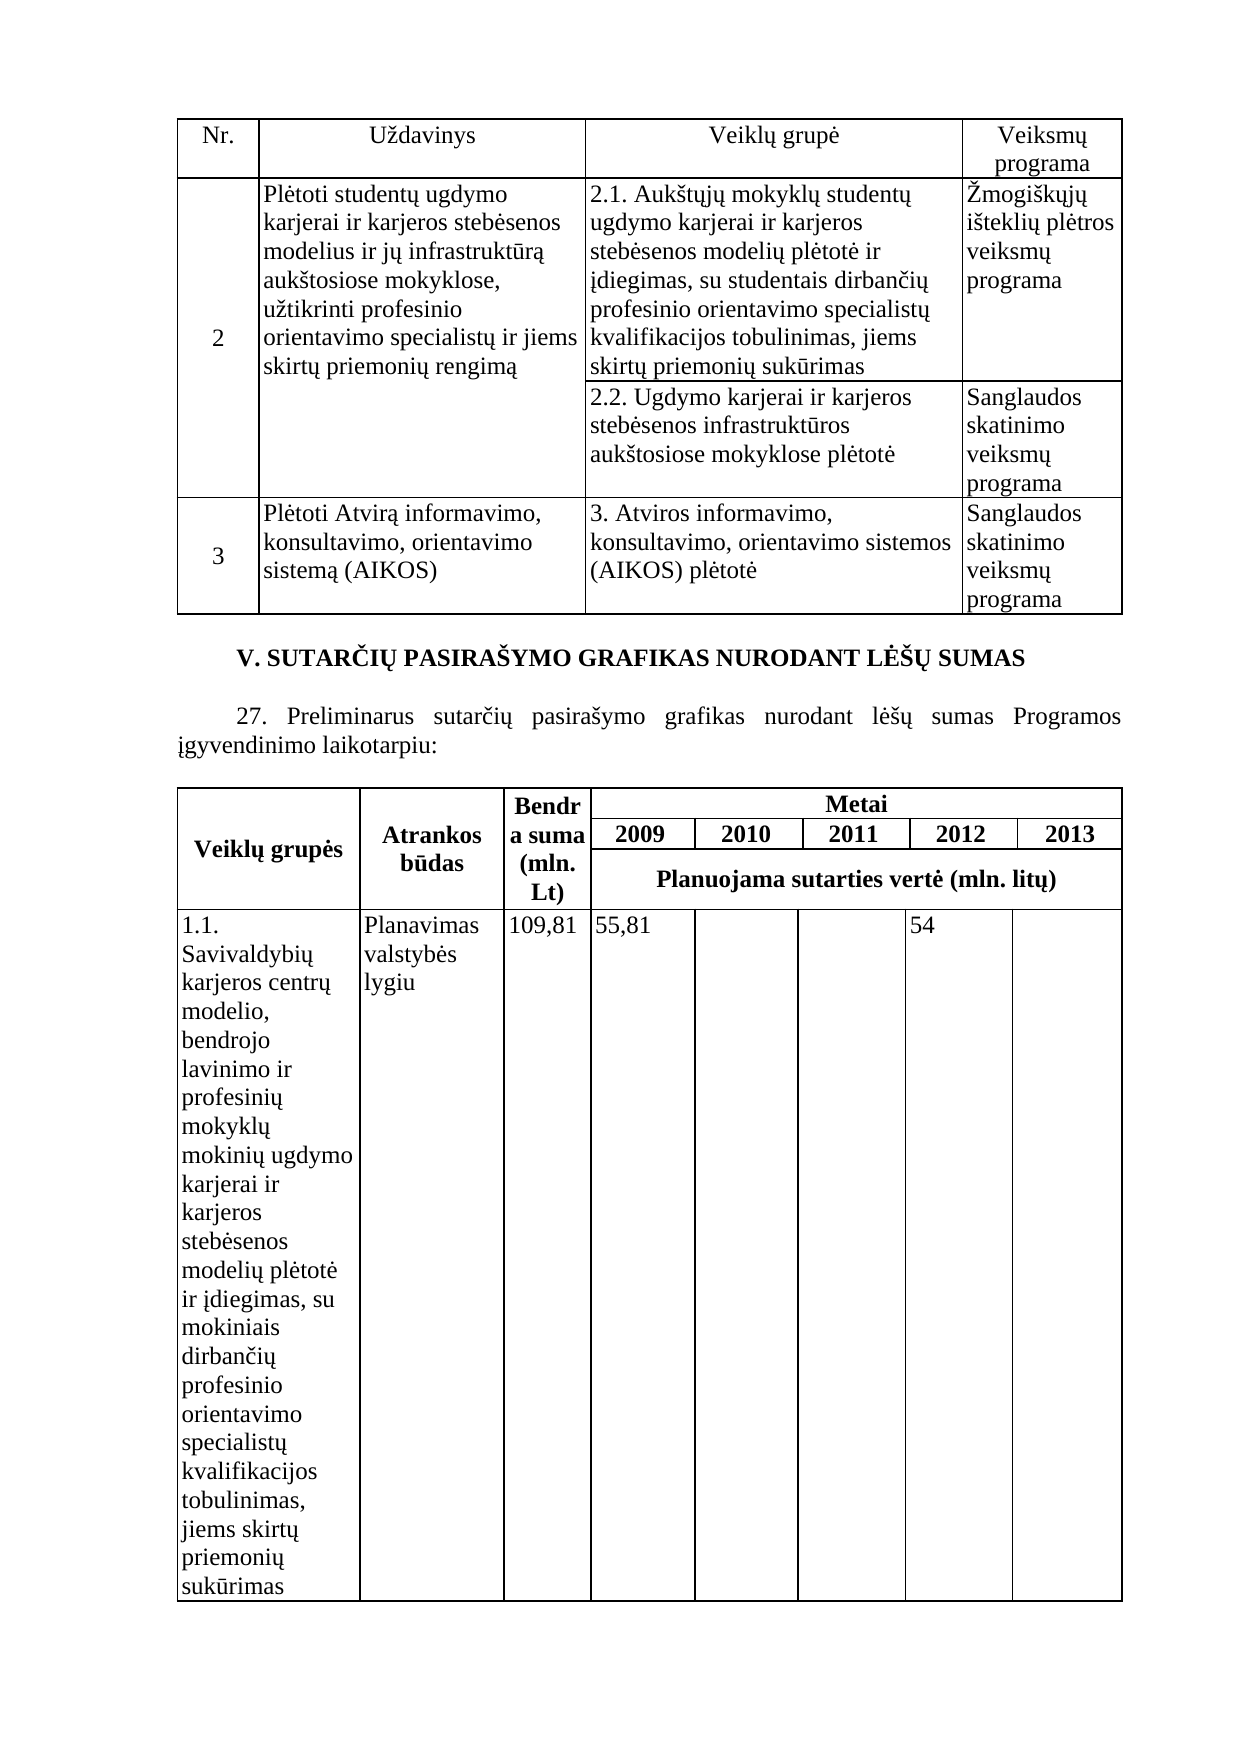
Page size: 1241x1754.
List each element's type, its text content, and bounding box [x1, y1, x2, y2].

table_cell Sanglaudos skatinimo veiksmų programa [963, 498, 1121, 613]
table_cell Plėtoti studentų ugdymo karjerai ir karjeros stebėsenos modelius ir jų infrastruktūrą aukštosiose mokyklose, užtikrinti profesinio orientavimo specialistų ir jiems skirtų priemonių rengimą [260, 179, 585, 497]
table_header Veiklų grupės [178, 789, 359, 908]
table_cell Planavimas valstybės lygiu [361, 910, 503, 1600]
table_header Nr. [178, 120, 258, 177]
table_cell 2012 [911, 819, 1017, 848]
table_header Veiksmų programa [963, 120, 1121, 177]
table_cell [799, 910, 905, 1600]
table_header Bendra suma (mln. Lt) [505, 789, 590, 908]
table_cell 54 [906, 910, 1012, 1600]
table_cell [696, 910, 797, 1600]
table_cell 55,81 [592, 910, 694, 1600]
table_header Uždavinys [260, 120, 585, 177]
table_cell 2010 [696, 819, 802, 848]
table_cell 1.1. Savivaldybių karjeros centrų modelio, bendrojo lavinimo ir profesinių mokyklų mokinių ugdymo karjerai ir karjeros stebėsenos modelių plėtotė ir įdiegimas, su mokiniais dirbančių profesinio orientavimo specialistų kvalifikacijos tobulinimas, jiems skirtų priemonių sukūrimas [178, 910, 359, 1600]
table_cell 2011 [804, 819, 909, 848]
text V. SUTARČIŲ PASIRAŠYMO GRAFIKAS NURODANT LĖŠŲ SUMAS [177, 643, 1122, 672]
table_cell 2 [178, 179, 258, 497]
table_cell 2009 [592, 819, 694, 848]
table_cell Planuojama sutarties vertė (mln. litų) [592, 850, 1121, 908]
table_cell [1013, 910, 1121, 1600]
table_header Metai [592, 789, 1121, 817]
table_cell Žmogiškųjų išteklių plėtros veiksmų programa [963, 179, 1121, 380]
table_cell Sanglaudos skatinimo veiksmų programa [963, 382, 1121, 497]
table_cell 3. Atviros informavimo, konsultavimo, orientavimo sistemos (AIKOS) plėtotė [586, 498, 962, 613]
table_header Atrankos būdas [361, 789, 503, 908]
table_cell 2.1. Aukštųjų mokyklų studentų ugdymo karjerai ir karjeros stebėsenos modelių plėtotė ir įdiegimas, su studentais dirbančių profesinio orientavimo specialistų kvalifikacijos tobulinimas, jiems skirtų priemonių sukūrimas [586, 179, 962, 380]
table_header Veiklų grupė [586, 120, 962, 177]
table_cell 2.2. Ugdymo karjerai ir karjeros stebėsenos infrastruktūros aukštosiose mokyklose plėtotė [586, 382, 962, 497]
table_cell 109,81 [505, 910, 590, 1600]
text 27. Preliminarus sutarčių pasirašymo grafikas nurodant lėšų sumas Programos įgyvendinimo laikotarpiu: [177, 701, 1122, 758]
table_cell Plėtoti Atvirą informavimo, konsultavimo, orientavimo sistemą (AIKOS) [260, 498, 585, 613]
table_cell 2013 [1018, 819, 1121, 848]
table_cell 3 [178, 498, 258, 613]
